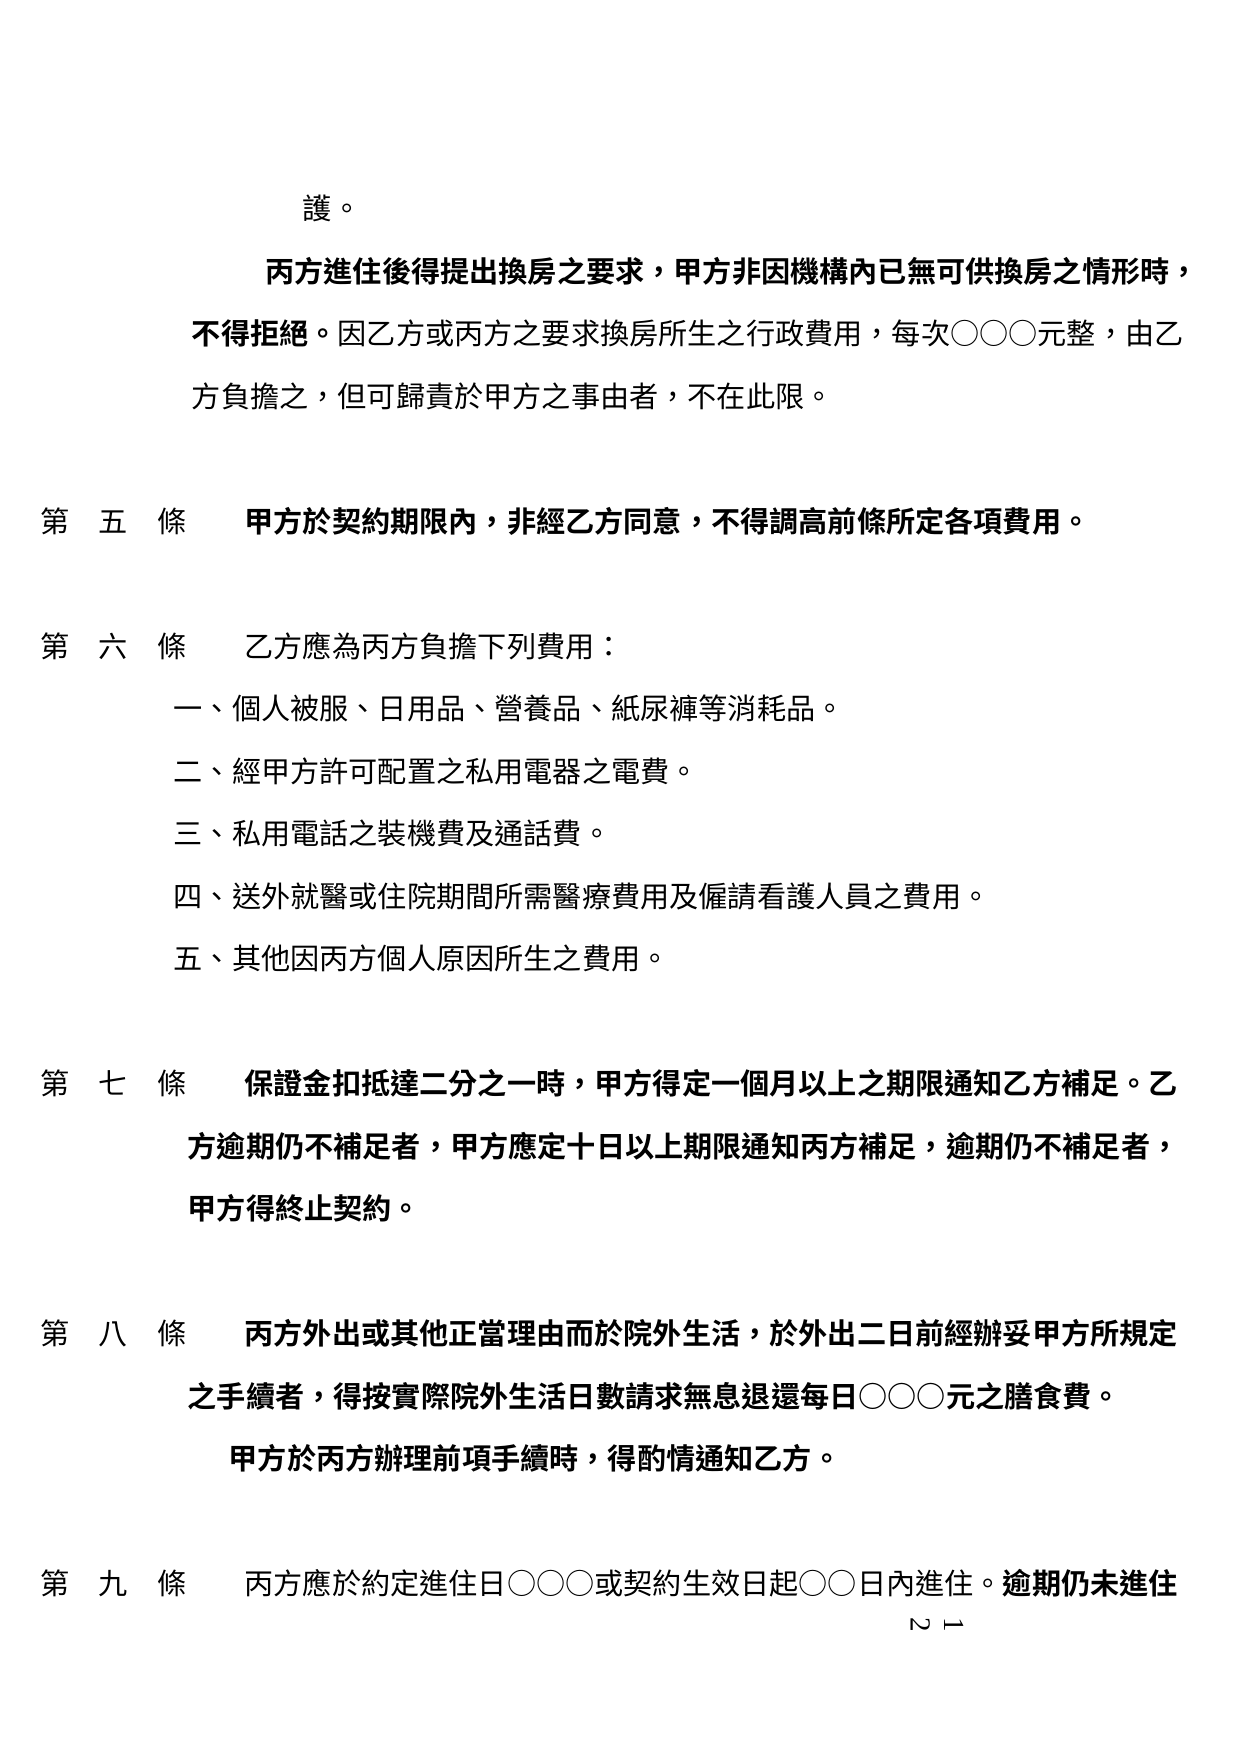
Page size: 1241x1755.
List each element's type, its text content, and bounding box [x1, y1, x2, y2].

table_cell 護。 丙方進住後得提出換房之要求，甲方非因機構內已無可供換房之情形時，不得拒絕。因乙方或丙方之要求換房所生之行政費用，每次○○○元整，由乙方負擔之，但可歸責於甲方之事由者，不在此限。 第 五 條 甲方於契約期限內，非經乙方同意，不得調高前條所定各項費用。 第 六 條 乙方應為丙方負擔下列費用： 一、個人被服、日用品、營養品、紙尿褲等消耗品。 二、經甲方許可配置之私用電器之電費。 三、私用電話之裝機費及通話費。 四、送外就醫或住院期間所需醫療費用及僱請看護人員之費用。 五、其他因丙方個人原因所生之費用。 第 七 條 保證金扣抵達二分之一時，甲方得定一個月以上之期限通知乙方補足。乙方逾期仍不補足者，甲方應定十日以上期限通知丙方補足，逾期仍不補足者，甲方得終止契約。 第 八 條 丙方外出或其他正當理由而於院外生活，於外出二日前經辦妥甲方所規定之手續者，得按實際院外生活日數請求無息退還每日○○○元之膳食費。 甲方於丙方辦理前項手續時，得酌情通知乙方。 第 九 條 丙方應於約定進住日○○○或契約生效日起○○日內進住。逾期仍未進住 [37, 165, 1203, 1603]
table_header [37, 103, 1203, 165]
